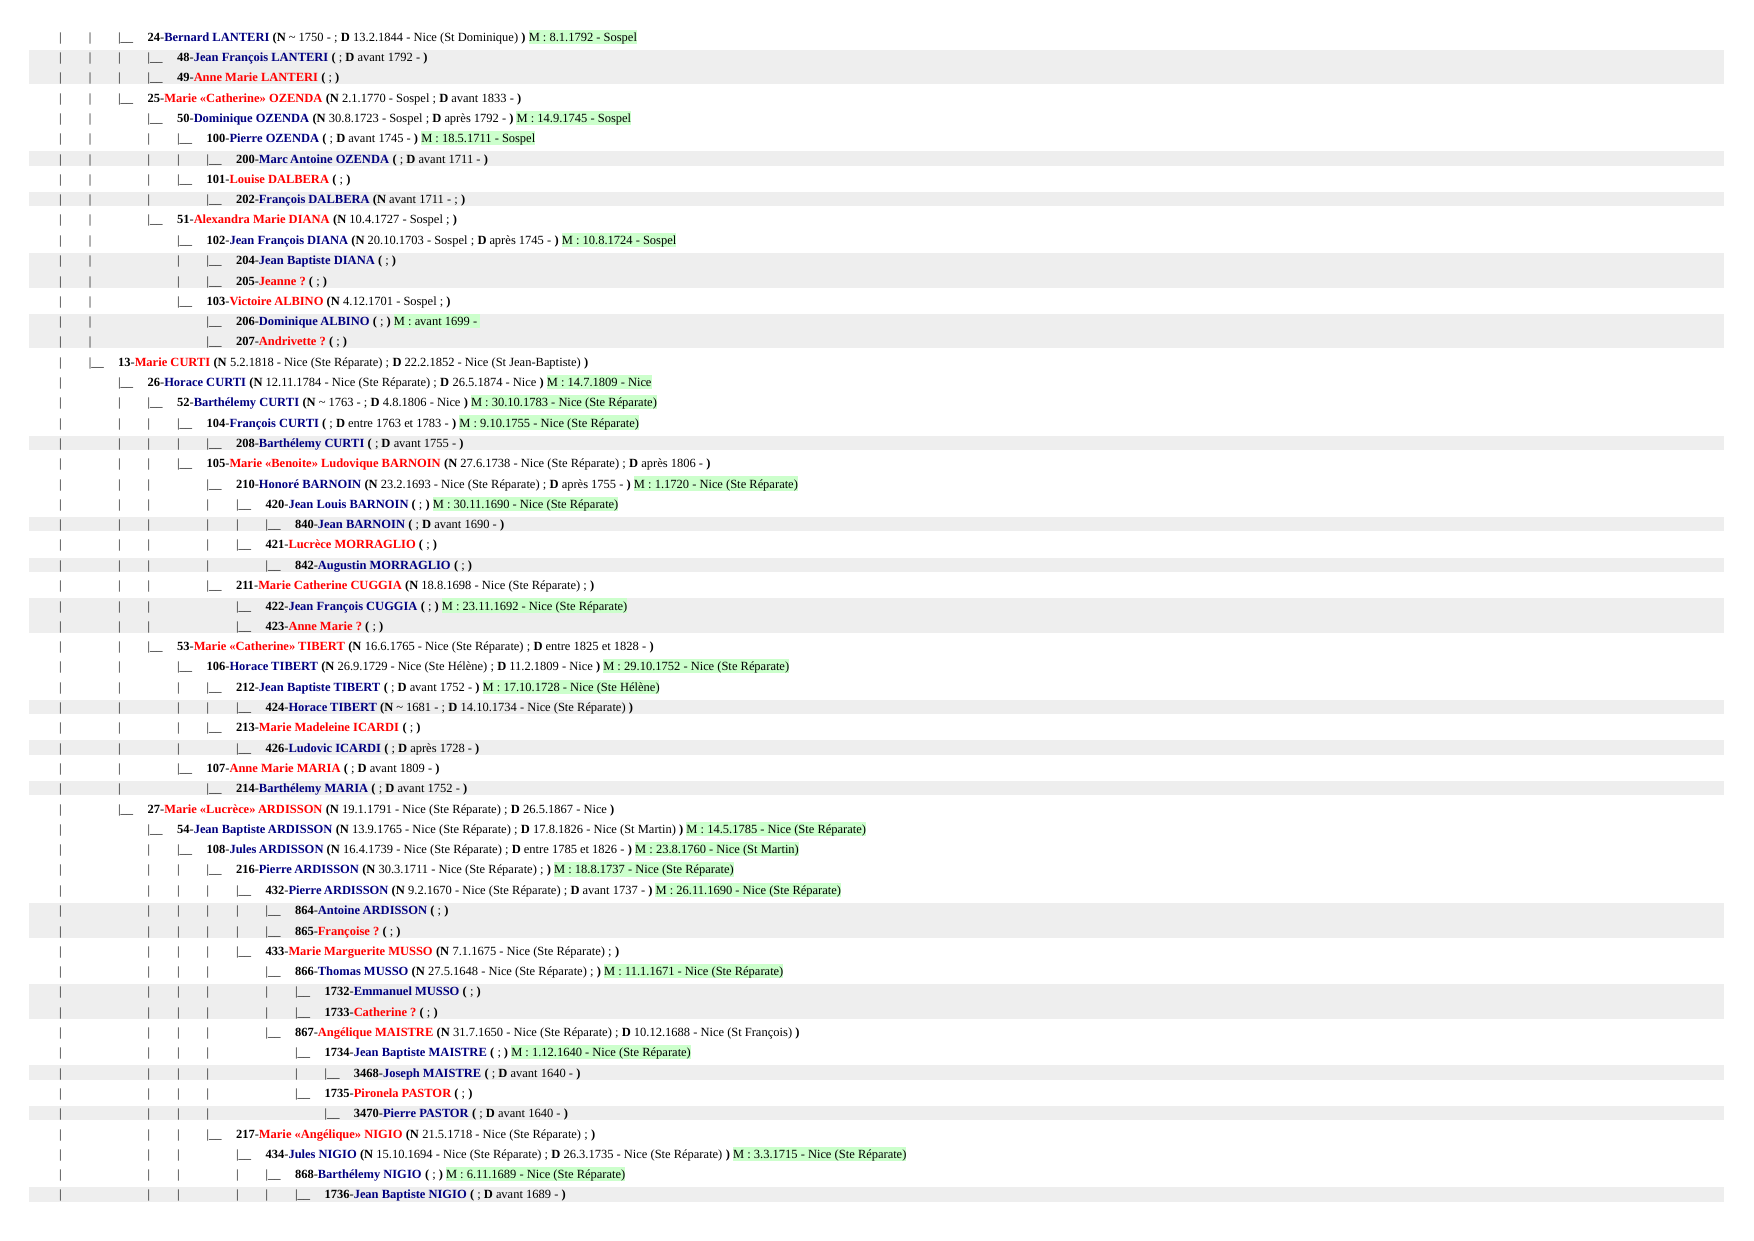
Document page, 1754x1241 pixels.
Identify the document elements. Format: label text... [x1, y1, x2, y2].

text | | | | | |__ 1736-Jean Baptiste NIGIO ( ; D avant 1689 - ) [29, 1187, 1724, 1202]
text | | |__ 24-Bernard LANTERI (N ~ 1750 - ; D 13.2.1844 - Nice (St Dominique) ) M : 8.1.1792 - Sospel [29, 29, 1724, 44]
text | | | |__ 213-Marie Madeleine ICARDI ( ; ) [29, 720, 1724, 734]
text | | |__ 108-Jules ARDISSON (N 16.4.1739 - Nice (Ste Réparate) ; D entre 1785 et 1826 - ) M : 23.8.1760 - Nice (St Martin) [29, 842, 1724, 856]
text | |__ 26-Horace CURTI (N 12.11.1784 - Nice (Ste Réparate) ; D 26.5.1874 - Nice ) M : 14.7.1809 - Nice [29, 375, 1724, 389]
text | | | |__ 49-Anne Marie LANTERI ( ; ) [29, 70, 1724, 84]
text | | | |__ 205-Jeanne ? ( ; ) [29, 273, 1724, 288]
text | | |__ 107-Anne Marie MARIA ( ; D avant 1809 - ) [29, 761, 1724, 775]
text | | | | |__ 866-Thomas MUSSO (N 27.5.1648 - Nice (Ste Réparate) ; ) M : 11.1.1671 - Nice (Ste Réparate) [29, 964, 1724, 978]
text | | | | | |__ 865-Françoise ? ( ; ) [29, 923, 1724, 938]
text | | | |__ 101-Louise DALBERA ( ; ) [29, 172, 1724, 186]
text | | | |__ 217-Marie «Angélique» NIGIO (N 21.5.1718 - Nice (Ste Réparate) ; ) [29, 1126, 1724, 1141]
text | | |__ 25-Marie «Catherine» OZENDA (N 2.1.1770 - Sospel ; D avant 1833 - ) [29, 90, 1724, 105]
text | | | |__ 100-Pierre OZENDA ( ; D avant 1745 - ) M : 18.5.1711 - Sospel [29, 131, 1724, 145]
text | |__ 13-Marie CURTI (N 5.2.1818 - Nice (Ste Réparate) ; D 22.2.1852 - Nice (St Jean-Baptiste) ) [29, 354, 1724, 369]
text | | | | |__ 867-Angélique MAISTRE (N 31.7.1650 - Nice (Ste Réparate) ; D 10.12.1688 - Nice (St François) ) [29, 1025, 1724, 1039]
text | | |__ 207-Andrivette ? ( ; ) [29, 334, 1724, 348]
text | | | | |__ 842-Augustin MORRAGLIO ( ; ) [29, 558, 1724, 572]
text | | |__ 103-Victoire ALBINO (N 4.12.1701 - Sospel ; ) [29, 293, 1724, 308]
text | | | |__ 202-François DALBERA (N avant 1711 - ; ) [29, 192, 1724, 206]
text | | | | |__ 1735-Pironela PASTOR ( ; ) [29, 1086, 1724, 1100]
text | | | | |__ 420-Jean Louis BARNOIN ( ; ) M : 30.11.1690 - Nice (Ste Réparate) [29, 497, 1724, 511]
text | | | |__ 105-Marie «Benoite» Ludovique BARNOIN (N 27.6.1738 - Nice (Ste Réparate) ; D après 1806 - ) [29, 456, 1724, 470]
text | | | |__ 104-François CURTI ( ; D entre 1763 et 1783 - ) M : 9.10.1755 - Nice (Ste Réparate) [29, 415, 1724, 430]
text | | | | | |__ 1732-Emmanuel MUSSO ( ; ) [29, 984, 1724, 998]
text | | | | |__ 421-Lucrèce MORRAGLIO ( ; ) [29, 537, 1724, 552]
text | | |__ 52-Barthélemy CURTI (N ~ 1763 - ; D 4.8.1806 - Nice ) M : 30.10.1783 - Nice (Ste Réparate) [29, 395, 1724, 409]
text | | |__ 214-Barthélemy MARIA ( ; D avant 1752 - ) [29, 781, 1724, 795]
text | | | |__ 426-Ludovic ICARDI ( ; D après 1728 - ) [29, 740, 1724, 755]
text | | |__ 102-Jean François DIANA (N 20.10.1703 - Sospel ; D après 1745 - ) M : 10.8.1724 - Sospel [29, 233, 1724, 247]
text | | | | | |__ 3468-Joseph MAISTRE ( ; D avant 1640 - ) [29, 1065, 1724, 1080]
text | | | | |__ 424-Horace TIBERT (N ~ 1681 - ; D 14.10.1734 - Nice (Ste Réparate) ) [29, 700, 1724, 714]
text | | |__ 50-Dominique OZENDA (N 30.8.1723 - Sospel ; D après 1792 - ) M : 14.9.1745 - Sospel [29, 111, 1724, 125]
text | | | | | |__ 840-Jean BARNOIN ( ; D avant 1690 - ) [29, 517, 1724, 531]
text | | | | | |__ 1733-Catherine ? ( ; ) [29, 1004, 1724, 1019]
text | | | |__ 434-Jules NIGIO (N 15.10.1694 - Nice (Ste Réparate) ; D 26.3.1735 - Nice (Ste Réparate) ) M : 3.3.1715 - Nice (Ste Réparate) [29, 1147, 1724, 1161]
text | | | | |__ 433-Marie Marguerite MUSSO (N 7.1.1675 - Nice (Ste Réparate) ; ) [29, 943, 1724, 958]
text | | | | |__ 3470-Pierre PASTOR ( ; D avant 1640 - ) [29, 1106, 1724, 1120]
text | |__ 54-Jean Baptiste ARDISSON (N 13.9.1765 - Nice (Ste Réparate) ; D 17.8.1826 - Nice (St Martin) ) M : 14.5.1785 - Nice (Ste Réparate) [29, 822, 1724, 836]
text | | | | |__ 208-Barthélemy CURTI ( ; D avant 1755 - ) [29, 436, 1724, 450]
text | | | |__ 204-Jean Baptiste DIANA ( ; ) [29, 253, 1724, 267]
text | | | |__ 211-Marie Catherine CUGGIA (N 18.8.1698 - Nice (Ste Réparate) ; ) [29, 578, 1724, 592]
text | | | |__ 423-Anne Marie ? ( ; ) [29, 618, 1724, 633]
text | | | | | |__ 864-Antoine ARDISSON ( ; ) [29, 903, 1724, 917]
text | | | | |__ 868-Barthélemy NIGIO ( ; ) M : 6.11.1689 - Nice (Ste Réparate) [29, 1167, 1724, 1181]
text | | |__ 106-Horace TIBERT (N 26.9.1729 - Nice (Ste Hélène) ; D 11.2.1809 - Nice ) M : 29.10.1752 - Nice (Ste Réparate) [29, 659, 1724, 673]
text | | | | |__ 200-Marc Antoine OZENDA ( ; D avant 1711 - ) [29, 151, 1724, 166]
text | | | | |__ 1734-Jean Baptiste MAISTRE ( ; ) M : 1.12.1640 - Nice (Ste Réparate) [29, 1045, 1724, 1059]
text | | |__ 51-Alexandra Marie DIANA (N 10.4.1727 - Sospel ; ) [29, 212, 1724, 227]
text | | |__ 53-Marie «Catherine» TIBERT (N 16.6.1765 - Nice (Ste Réparate) ; D entre 1825 et 1828 - ) [29, 639, 1724, 653]
text | | | | |__ 432-Pierre ARDISSON (N 9.2.1670 - Nice (Ste Réparate) ; D avant 1737 - ) M : 26.11.1690 - Nice (Ste Réparate) [29, 883, 1724, 897]
text | | | |__ 48-Jean François LANTERI ( ; D avant 1792 - ) [29, 50, 1724, 64]
text | | | |__ 216-Pierre ARDISSON (N 30.3.1711 - Nice (Ste Réparate) ; ) M : 18.8.1737 - Nice (Ste Réparate) [29, 862, 1724, 877]
text | | | |__ 212-Jean Baptiste TIBERT ( ; D avant 1752 - ) M : 17.10.1728 - Nice (Ste Hélène) [29, 679, 1724, 694]
text | |__ 27-Marie «Lucrèce» ARDISSON (N 19.1.1791 - Nice (Ste Réparate) ; D 26.5.1867 - Nice ) [29, 801, 1724, 816]
text | | |__ 206-Dominique ALBINO ( ; ) M : avant 1699 - [29, 314, 1724, 328]
text | | | |__ 210-Honoré BARNOIN (N 23.2.1693 - Nice (Ste Réparate) ; D après 1755 - ) M : 1.1720 - Nice (Ste Réparate) [29, 476, 1724, 491]
text | | | |__ 422-Jean François CUGGIA ( ; ) M : 23.11.1692 - Nice (Ste Réparate) [29, 598, 1724, 613]
